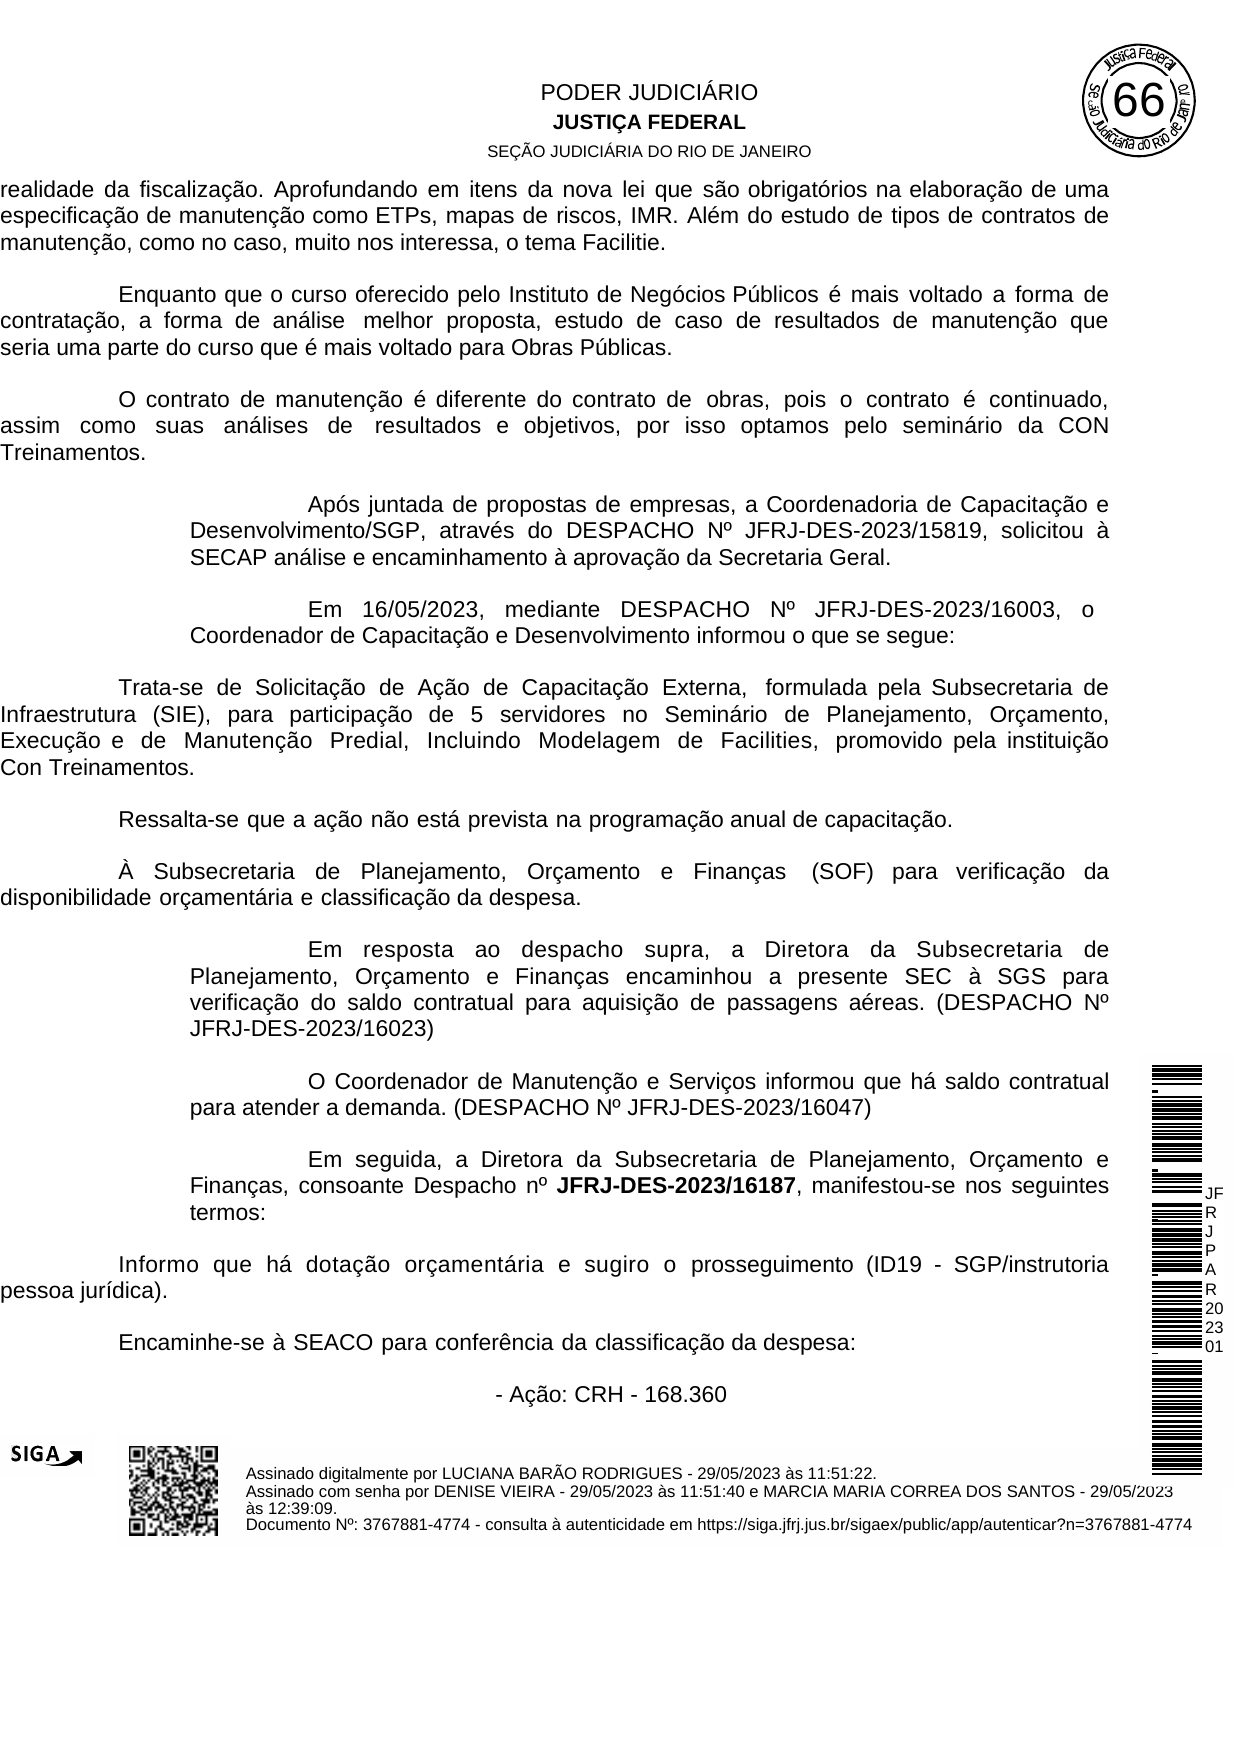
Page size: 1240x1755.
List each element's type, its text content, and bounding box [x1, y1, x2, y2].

text O contrato de manutenção é diferente do contrato de obras, pois o contrato é continuado, assim como suas análises de resultados e objetivos, por isso optamos pelo seminário da CON Treinamentos. [0, 386, 1109, 465]
text À Subsecretaria de Planejamento, Orçamento e Finanças (SOF) para verificação da disponibilidade orçamentária e classificação da despesa. [0, 858, 1109, 911]
text Em resposta ao despacho supra, a Diretora da Subsecretaria de Planejamento, Orçamento e Finanças encaminhou a presente SEC à SGS para verificação do saldo contratual para aquisição de passagens aéreas. (DESPACHO Nº JFRJ-DES-2023/16023) [189, 936, 1109, 1042]
text Após juntada de propostas de empresas, a Coordenadoria de Capacitação e Desenvolvimento/SGP, através do DESPACHO Nº JFRJ-DES-2023/15819, solicitou à SECAP análise e encaminhamento à aprovação da Secretaria Geral. [189, 491, 1109, 570]
text Informo que há dotação orçamentária e sugiro o prosseguimento (ID19 - SGP/instrutoria pessoa jurídica). [0, 1251, 1109, 1303]
text O Coordenador de Manutenção e Serviços informou que há saldo contratual para atender a demanda. (DESPACHO Nº JFRJ-DES-2023/16047) [189, 1068, 1109, 1120]
text - Ação: CRH - 168.360 [118, 1381, 1104, 1408]
text JFRJPAR202301664A [1205, 1183, 1224, 1355]
text e [1180, 96, 1192, 105]
text Coordenador de Capacitação e Desenvolvimento informou o que se segue: [189, 622, 1239, 648]
text Trata-se de Solicitação de Ação de Capacitação Externa, formulada pela Subsecretaria de Infraestrutura (SIE), para participação de 5 servidores no Seminário de Planejamento, Orçamento, Execução e de Manutenção Predial, Incluindo Modelagem de Facilities, promovido pela instituição Con Treinamentos. [0, 674, 1109, 780]
text realidade da fiscalização. Aprofundando em itens da nova lei que são obrigatórios na elaboração de uma especificação de manutenção como ETPs, mapas de riscos, IMR. Além do estudo de tipos de contratos de manutenção, como no caso, muito nos interessa, o tema Facilitie. [0, 176, 1109, 255]
text Enquanto que o curso oferecido pelo Instituto de Negócios Públicos é mais voltado a forma de contratação, a forma de análise melhor proposta, estudo de caso de resultados de manutenção que seria uma parte do curso que é mais voltado para Obras Públicas. [0, 281, 1109, 360]
text Encaminhe-se à SEACO para conferência da classificação da despesa: [0, 1329, 1109, 1355]
text Ressalta-se que a ação não está prevista na programação anual de capacitação. [0, 806, 1109, 832]
text Em seguida, a Diretora da Subsecretaria de Planejamento, Orçamento e Finanças, consoante Despacho nº JFRJ-DES-2023/16187, manifestou-se nos seguintes termos: [189, 1146, 1109, 1225]
text Em 16/05/2023, mediante DESPACHO Nº JFRJ-DES-2023/16003, o [308, 596, 1239, 622]
text ç [1088, 97, 1100, 106]
